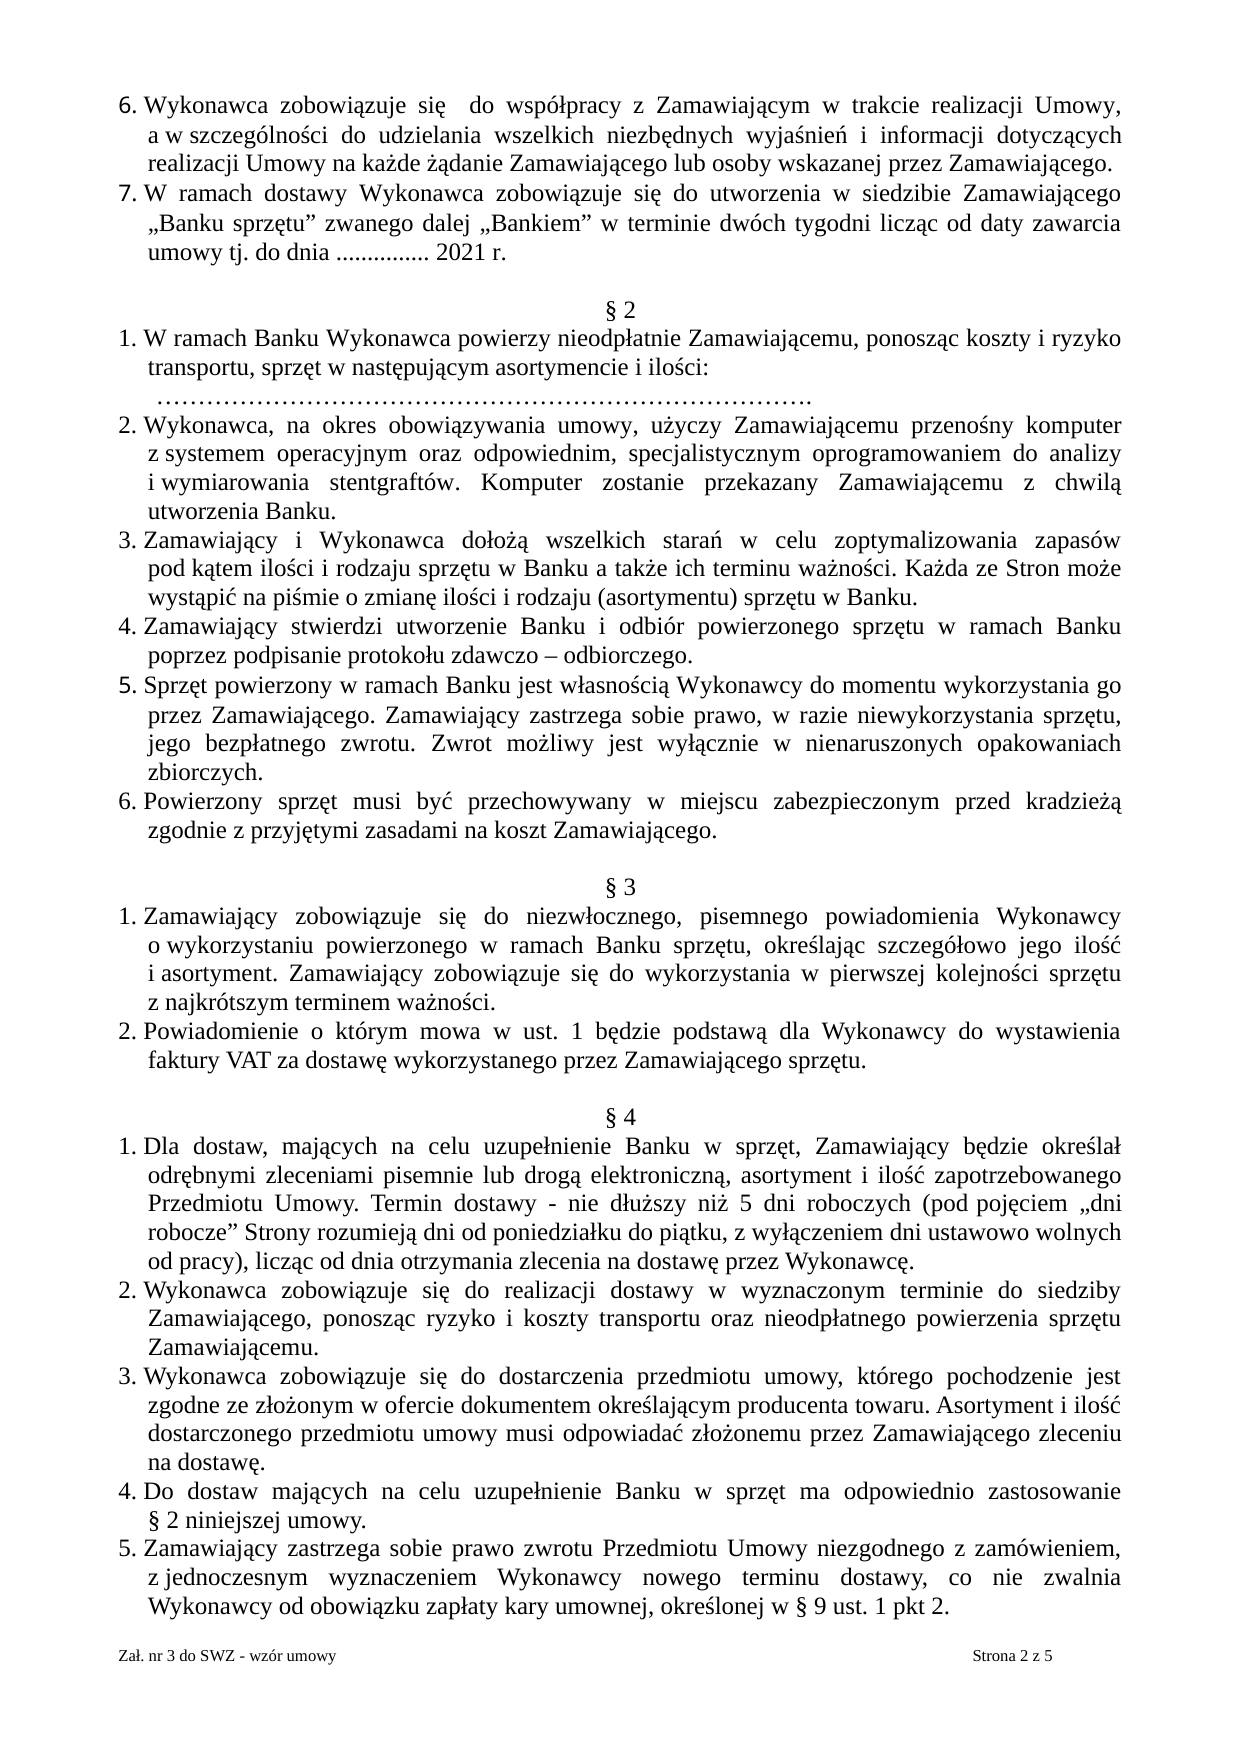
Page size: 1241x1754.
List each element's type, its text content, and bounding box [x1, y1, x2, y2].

text ……………………………………………………………………. [118, 381, 1122, 410]
list Zamawiający stwierdzi utworzenie Banku i odbiór powierzonego sprzętu w ramach Banku poprzez podpisanie protokołu zdawczo – odbiorczego. [118, 611, 1122, 668]
list Zamawiający zastrzega sobie prawo zwrotu Przedmiotu Umowy niezgodnego z zamówieniem, z jednoczesnym wyznaczeniem Wykonawcy nowego terminu dostawy, co nie zwalnia Wykonawcy od obowiązku zapłaty kary umownej, określonej w § 9 ust. 1 pkt 2. [118, 1533, 1122, 1620]
list Dla dostaw, mających na celu uzupełnienie Banku w sprzęt, Zamawiający będzie określał odrębnymi zleceniami pisemnie lub drogą elektroniczną, asortyment i ilość zapotrzebowanego Przedmiotu Umowy. Termin dostawy - nie dłuższy niż 5 dni roboczych (pod pojęciem „dni robocze” Strony rozumieją dni od poniedziałku do piątku, z wyłączeniem dni ustawowo wolnych od pracy), licząc od dnia otrzymania zlecenia na dostawę przez Wykonawcę. [118, 1131, 1122, 1275]
text § 2 [118, 295, 1122, 323]
text § 4 [118, 1102, 1122, 1131]
list Wykonawca, na okres obowiązywania umowy, użyczy Zamawiającemu przenośny komputer z systemem operacyjnym oraz odpowiednim, specjalistycznym oprogramowaniem do analizy i wymiarowania stentgraftów. Komputer zostanie przekazany Zamawiającemu z chwilą utworzenia Banku. [118, 410, 1122, 525]
list Do dostaw mających na celu uzupełnienie Banku w sprzęt ma odpowiednio zastosowanie § 2 niniejszej umowy. [118, 1476, 1122, 1533]
list Powierzony sprzęt musi być przechowywany w miejscu zabezpieczonym przed kradzieżą zgodnie z przyjętymi zasadami na koszt Zamawiającego. [118, 786, 1122, 843]
list Wykonawca zobowiązuje się do realizacji dostawy w wyznaczonym terminie do siedziby Zamawiającego, ponosząc ryzyko i koszty transportu oraz nieodpłatnego powierzenia sprzętu Zamawiającemu. [118, 1275, 1122, 1361]
list W ramach Banku Wykonawca powierzy nieodpłatnie Zamawiającemu, ponosząc koszty i ryzyko transportu, sprzęt w następującym asortymencie i ilości: [118, 323, 1122, 381]
list Zamawiający i Wykonawca dołożą wszelkich starań w celu zoptymalizowania zapasów pod kątem ilości i rodzaju sprzętu w Banku a także ich terminu ważności. Każda ze Stron może wystąpić na piśmie o zmianę ilości i rodzaju (asortymentu) sprzętu w Banku. [118, 525, 1122, 611]
list Sprzęt powierzony w ramach Banku jest własnością Wykonawcy do momentu wykorzystania go przez Zamawiającego. Zamawiający zastrzega sobie prawo, w razie niewykorzystania sprzętu, jego bezpłatnego zwrotu. Zwrot możliwy jest wyłącznie w nienaruszonych opakowaniach zbiorczych. [118, 668, 1122, 786]
list W ramach dostawy Wykonawca zobowiązuje się do utworzenia w siedzibie Zamawiającego „Banku sprzętu” zwanego dalej „Bankiem” w terminie dwóch tygodni licząc od daty zawarcia umowy tj. do dnia ............... 2021 r. [118, 177, 1122, 266]
list Wykonawca zobowiązuje się do współpracy z Zamawiającym w trakcie realizacji Umowy, a w szczególności do udzielania wszelkich niezbędnych wyjaśnień i informacji dotyczących realizacji Umowy na każde żądanie Zamawiającego lub osoby wskazanej przez Zamawiającego. [118, 88, 1122, 177]
list Zamawiający zobowiązuje się do niezwłocznego, pisemnego powiadomienia Wykonawcy o wykorzystaniu powierzonego w ramach Banku sprzętu, określając szczegółowo jego ilość i asortyment. Zamawiający zobowiązuje się do wykorzystania w pierwszej kolejności sprzętu z najkrótszym terminem ważności. [118, 901, 1122, 1016]
list Powiadomienie o którym mowa w ust. 1 będzie podstawą dla Wykonawcy do wystawienia faktury VAT za dostawę wykorzystanego przez Zamawiającego sprzętu. [118, 1016, 1122, 1073]
list Wykonawca zobowiązuje się do dostarczenia przedmiotu umowy, którego pochodzenie jest zgodne ze złożonym w ofercie dokumentem określającym producenta towaru. Asortyment i ilość dostarczonego przedmiotu umowy musi odpowiadać złożonemu przez Zamawiającego zleceniu na dostawę. [118, 1361, 1122, 1476]
text § 3 [118, 872, 1122, 901]
